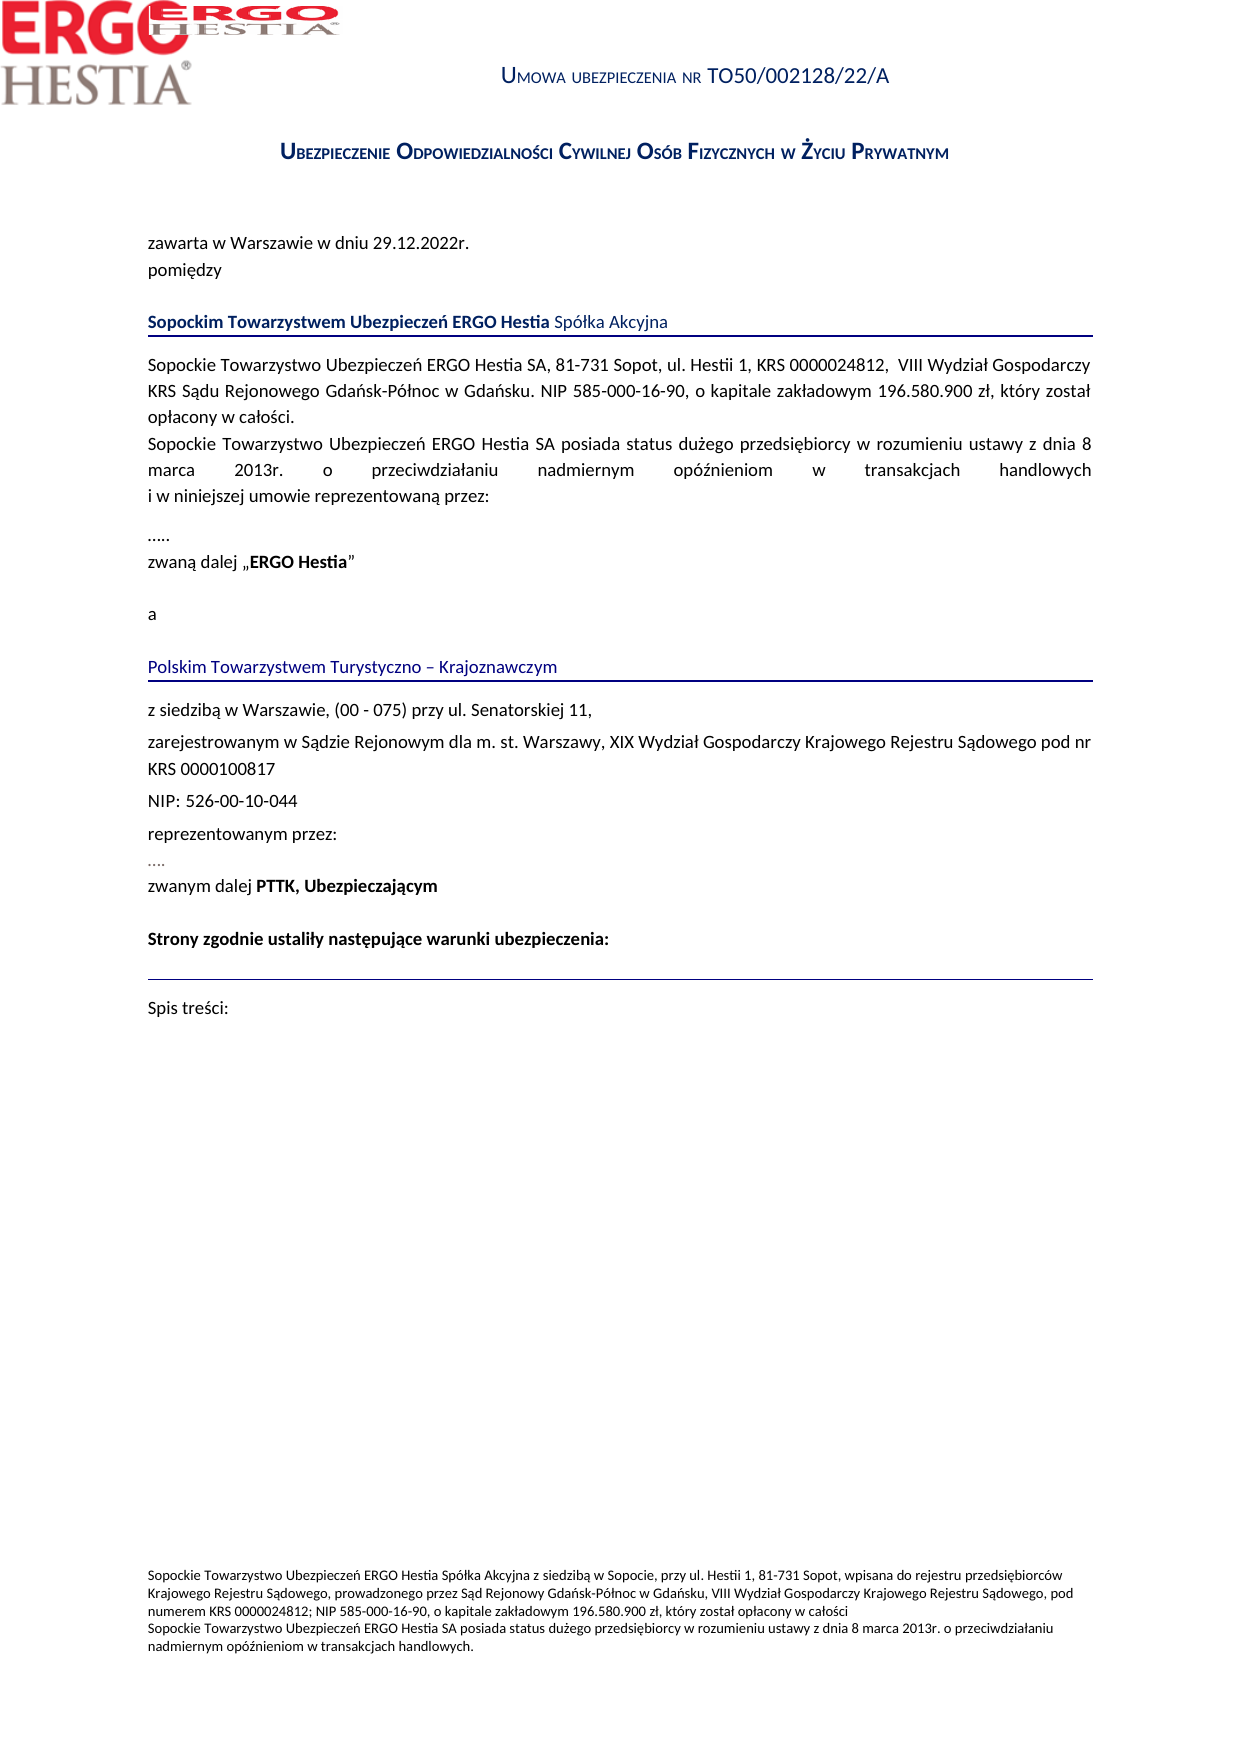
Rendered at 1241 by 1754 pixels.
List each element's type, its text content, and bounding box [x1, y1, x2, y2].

text a [148, 603, 1093, 626]
text pomiędzy [148, 258, 1093, 281]
text zwaną dalej „ERGO Hestia” [148, 550, 1093, 573]
text ….. [148, 523, 1093, 546]
text zwanym dalej PTTK, Ubezpieczającym [148, 875, 1093, 898]
text Spis treści: [148, 996, 1093, 1019]
text Polskim Towarzystwem Turystyczno – Krajoznawczym [148, 655, 1093, 680]
text z siedzibą w Warszawie, (00 - 075) przy ul. Senatorskiej 11, [148, 698, 1093, 721]
text zawarta w Warszawie w dniu 29.12.2022r. [148, 231, 1093, 254]
text Sopockie Towarzystwo Ubezpieczeń ERGO Hestia SA, 81-731 Sopot, ul. Hestii 1, KRS 0000024812, VIII Wydział Gospodarczy KRS Sądu Rejonowego Gdańsk-Północ w Gdańsku. NIP 585-000-16-90, o kapitale zakładowym 196.580.900 zł, który został opłacony w całości. [148, 353, 1093, 428]
text Strony zgodnie ustaliły następujące warunki ubezpieczenia: [148, 927, 1093, 950]
picture [0, 0, 343, 106]
text Sopockie Towarzystwo Ubezpieczeń ERGO Hestia SA posiada status dużego przedsiębiorcy w rozumieniu ustawy z dnia 8 marca 2013r. o przeciwdziałaniu nadmiernym opóźnieniom w transakcjach handlowych i w niniejszej umowie reprezentowaną przez: [148, 432, 1093, 508]
text Sopockim Towarzystwem Ubezpieczeń ERGO Hestia Spółka Akcyjna [148, 310, 1093, 335]
text …. [148, 848, 1093, 871]
text Ubezpieczenie Odpowiedzialności Cywilnej Osób Fizycznych w Życiu Prywatnym [148, 135, 1093, 201]
text zarejestrowanym w Sądzie Rejonowym dla m. st. Warszawy, XIX Wydział Gospodarczy Krajowego Rejestru Sądowego pod nr KRS 0000100817 [148, 730, 1093, 780]
text Umowa ubezpieczenia nr TO50/002128/22/A [194, 59, 1196, 89]
text NIP: 526-00-10-044 [148, 789, 1093, 812]
text reprezentowanym przez: [148, 822, 1093, 845]
